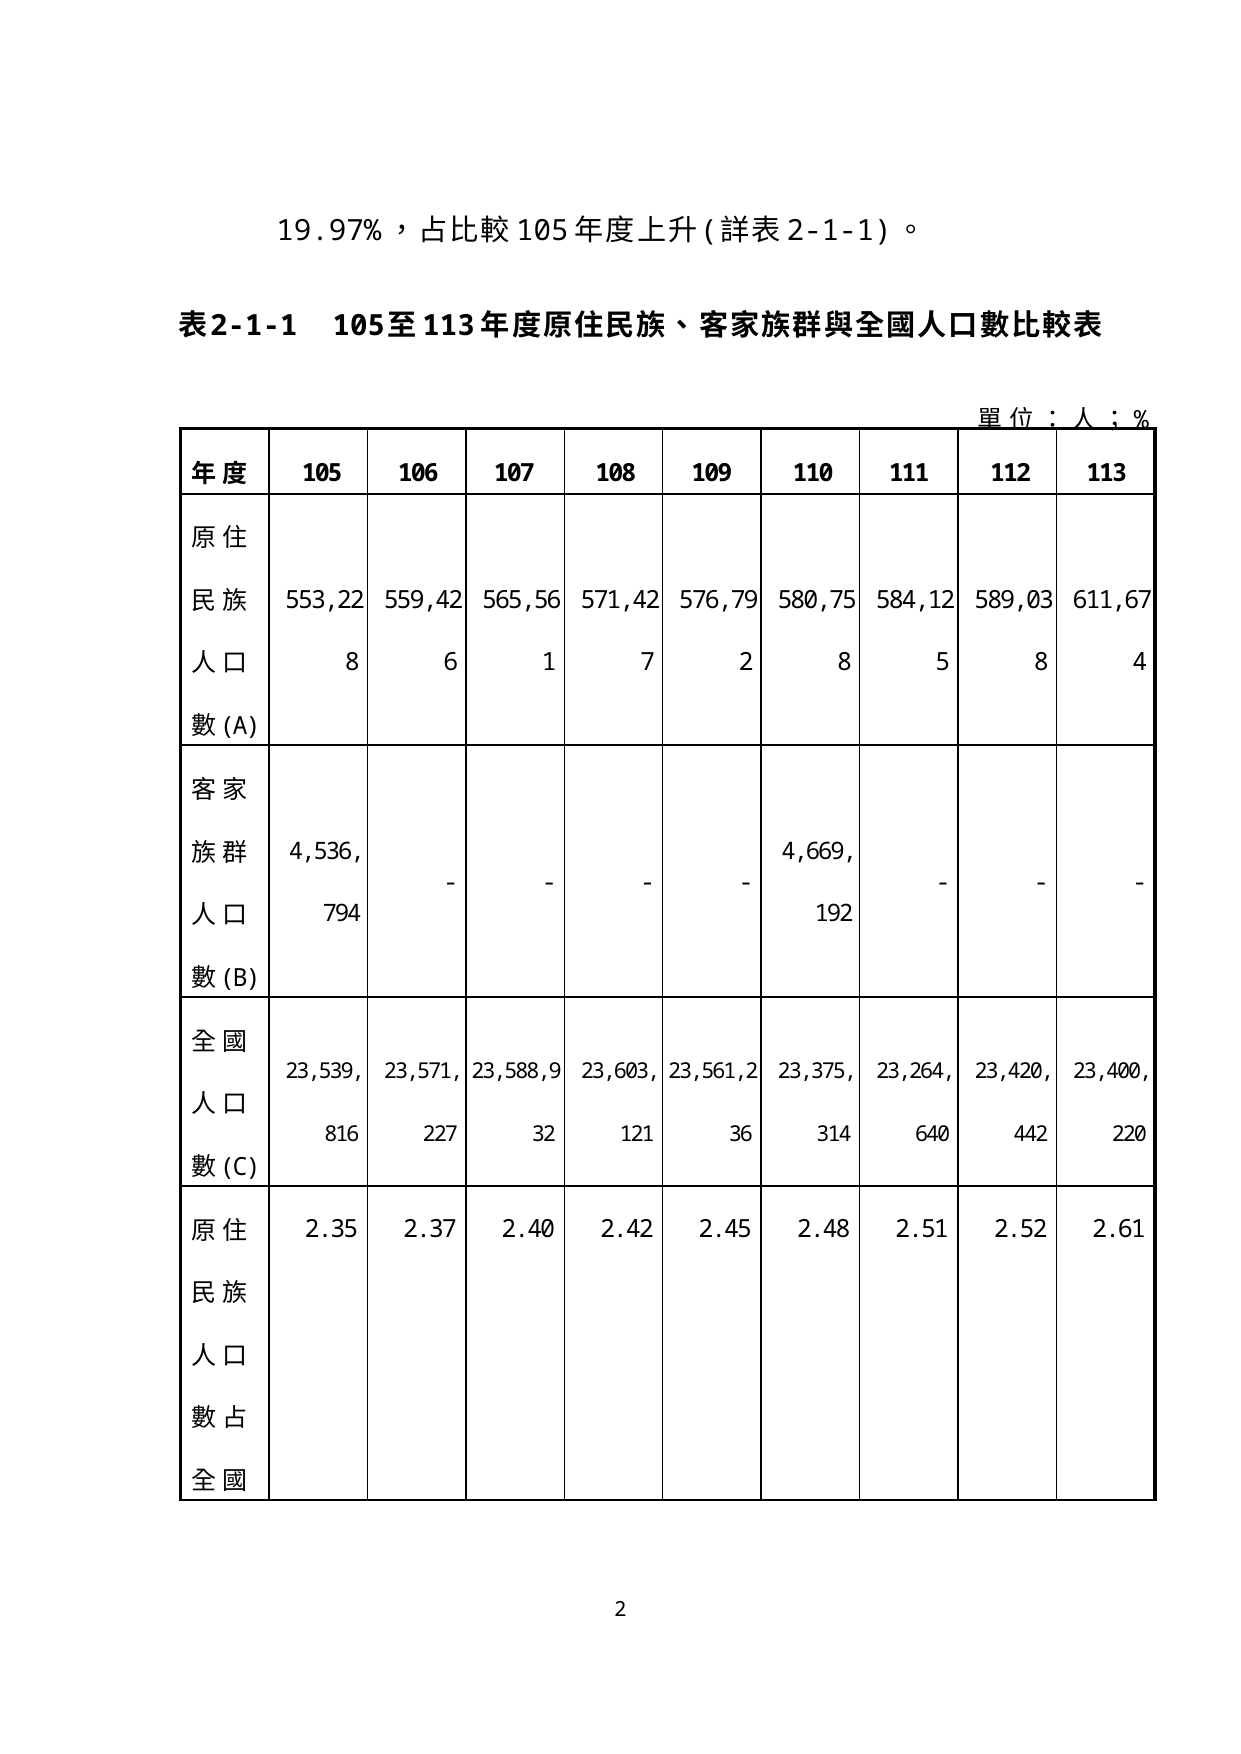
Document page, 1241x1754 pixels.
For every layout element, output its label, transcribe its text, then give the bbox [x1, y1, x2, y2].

table_cell 611,674 [1057, 495, 1153, 744]
table_cell 原住民族人口數占全國 [182, 1187, 268, 1499]
table_cell 576,792 [663, 495, 760, 744]
table_header 105 [270, 430, 367, 493]
text 19.97%，占比較105年度上升(詳表2-1-1)。 [266, 177, 1063, 240]
table_cell 580,758 [762, 495, 859, 744]
table_cell 2.48 [762, 1187, 859, 1499]
table_cell 23,571,227 [368, 998, 465, 1185]
table_cell 23,264,640 [860, 998, 957, 1185]
table_header 109 [663, 430, 760, 493]
table_cell 4,669,192 [762, 746, 859, 996]
text 表2-1-1 105至113年度原住民族、客家族群與全國人口數比較表 [174, 240, 1152, 365]
table_cell - [959, 746, 1056, 996]
table_cell 565,561 [467, 495, 564, 744]
table_header 112 [959, 430, 1056, 493]
table_cell 2.51 [860, 1187, 957, 1499]
table_header 111 [860, 430, 957, 493]
table_cell 584,125 [860, 495, 957, 744]
table_header 107 [467, 430, 564, 493]
table_header 年度 [182, 430, 268, 493]
table_header 106 [368, 430, 465, 493]
table_cell - [368, 746, 465, 996]
table_cell 23,603,121 [565, 998, 662, 1185]
table_cell 571,427 [565, 495, 662, 744]
table_cell - [1057, 746, 1153, 996]
table_cell 2.37 [368, 1187, 465, 1499]
table_cell 客家族群人口數(B) [182, 746, 268, 996]
table_header 110 [762, 430, 859, 493]
table_cell 2.40 [467, 1187, 564, 1499]
table_cell 2.42 [565, 1187, 662, 1499]
table_cell 23,375,314 [762, 998, 859, 1185]
table_cell - [467, 746, 564, 996]
table_cell 全國人口數(C) [182, 998, 268, 1185]
table_cell 559,426 [368, 495, 465, 744]
table_cell 23,420,442 [959, 998, 1056, 1185]
table_header 113 [1057, 430, 1153, 493]
table_cell 589,038 [959, 495, 1056, 744]
table_cell 2.52 [959, 1187, 1056, 1499]
table_cell - [860, 746, 957, 996]
table_header 108 [565, 430, 662, 493]
text 單位：人；% [174, 365, 1152, 427]
table_cell 23,588,932 [467, 998, 564, 1185]
table_cell - [663, 746, 760, 996]
table_cell 2.61 [1057, 1187, 1153, 1499]
table_cell 23,400,220 [1057, 998, 1153, 1185]
table_cell 553,228 [270, 495, 367, 744]
table_cell 4,536,794 [270, 746, 367, 996]
table_cell 2.35 [270, 1187, 367, 1499]
table_cell 2.45 [663, 1187, 760, 1499]
table_cell 原住民族人口數(A) [182, 495, 268, 744]
table_cell - [565, 746, 662, 996]
table_cell 23,561,236 [663, 998, 760, 1185]
table_cell 23,539,816 [270, 998, 367, 1185]
